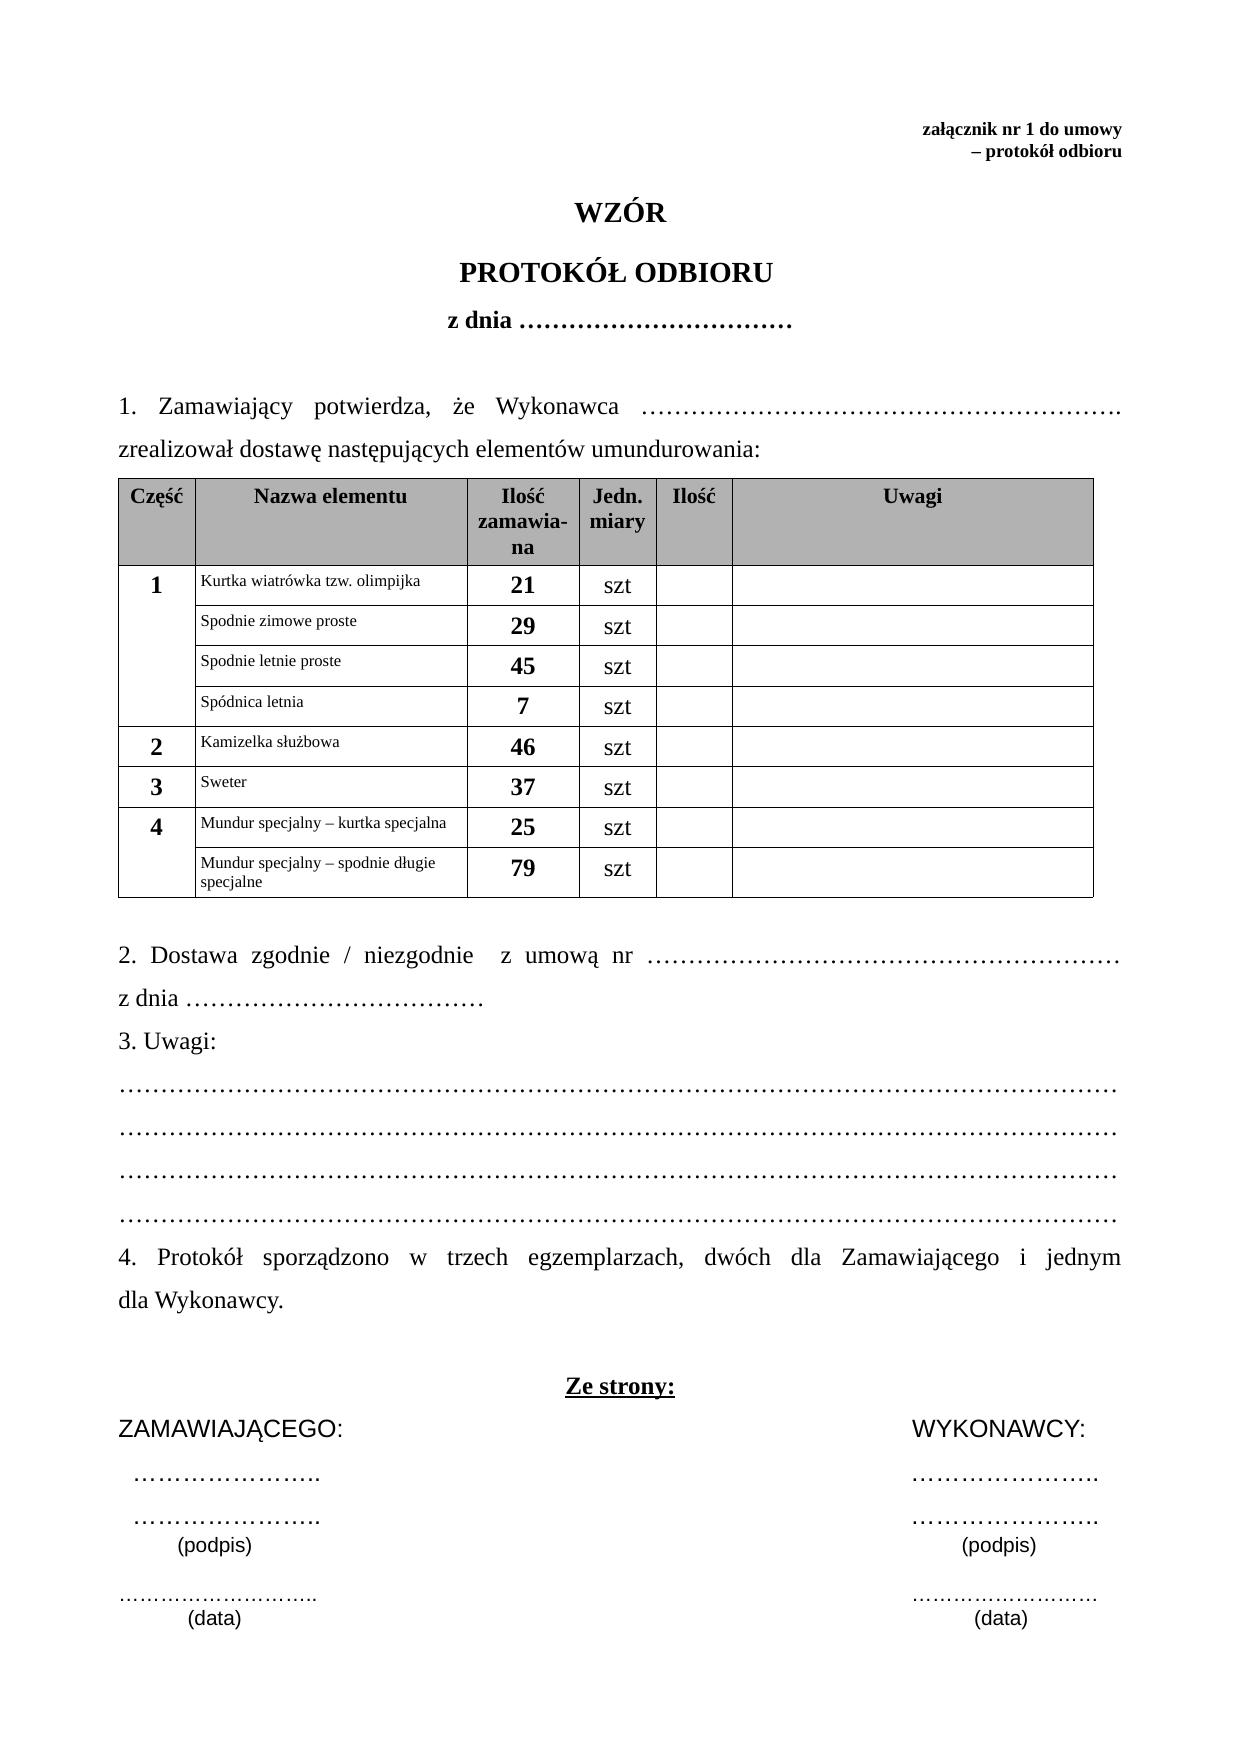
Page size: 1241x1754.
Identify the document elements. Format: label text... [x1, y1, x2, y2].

table_cell [733, 808, 1093, 847]
table_cell Spodnie letnie proste [196, 646, 467, 686]
table_cell 25 [468, 808, 579, 847]
table_cell [657, 566, 732, 605]
text ………………….. ………………….. [118, 1457, 1122, 1486]
table_cell Mundur specjalny – spodnie długie specjalne [196, 848, 467, 897]
table_cell 79 [468, 848, 579, 897]
table_cell szt [580, 808, 656, 847]
table_cell [733, 767, 1093, 807]
table_cell [657, 727, 732, 766]
table_cell 1 [119, 566, 195, 726]
table_cell szt [580, 687, 656, 726]
text załącznik nr 1 do umowy [118, 118, 1122, 140]
table_header Część [119, 479, 195, 565]
table_cell [657, 848, 732, 897]
table_cell [733, 848, 1093, 897]
text 3. Uwagi: [118, 1026, 1122, 1055]
table_cell 37 [468, 767, 579, 807]
text (podpis) (podpis) [118, 1529, 1122, 1558]
table_cell szt [580, 727, 656, 766]
table_cell Sweter [196, 767, 467, 807]
table_header Nazwa elementu [196, 479, 467, 565]
text z dnia …………………………… [118, 305, 1122, 334]
table_cell Kurtka wiatrówka tzw. olimpijka [196, 566, 467, 605]
table_cell [733, 606, 1093, 645]
table_cell szt [580, 848, 656, 897]
table_cell [733, 646, 1093, 686]
text ………………………………………………………………………………………………………………………………………………………………………………………………………………………………………………………………………………………………………………………………………………………………………………………………………………………………………… [118, 1069, 1122, 1227]
text ZAMAWIAJĄCEGO: WYKONAWCY: [118, 1414, 1122, 1443]
text PROTOKÓŁ ODBIORU [118, 255, 1122, 288]
table_cell 2 [119, 727, 195, 766]
table_cell szt [580, 646, 656, 686]
table_cell [733, 687, 1093, 726]
table_cell 4 [119, 808, 195, 897]
table_cell szt [580, 566, 656, 605]
table_cell Spodnie zimowe proste [196, 606, 467, 645]
text 1. Zamawiający potwierdza, że Wykonawca …………………………………………………. zrealizował dostawę następujących elementów umundurowania: [118, 391, 1122, 463]
text 4. Protokół sporządzono w trzech egzemplarzach, dwóch dla Zamawiającego i jednym dla Wykonawcy. [118, 1242, 1122, 1314]
table_cell Spódnica letnia [196, 687, 467, 726]
table_cell Kamizelka służbowa [196, 727, 467, 766]
table_cell 29 [468, 606, 579, 645]
text ………………….. ………………….. [118, 1501, 1122, 1529]
table_cell [657, 606, 732, 645]
table_header Ilość zamawia- na [468, 479, 579, 565]
table_cell [733, 727, 1093, 766]
text 2. Dostawa zgodnie / niezgodnie z umową nr ………………………………………………… z dnia ……………………………… [118, 940, 1122, 1012]
table_cell 45 [468, 646, 579, 686]
table_cell [657, 687, 732, 726]
table_cell szt [580, 606, 656, 645]
text Ze strony: [118, 1371, 1122, 1400]
table_cell [657, 808, 732, 847]
table_header Uwagi [733, 479, 1093, 565]
text – protokół odbioru [118, 140, 1122, 161]
table_cell [657, 646, 732, 686]
table_header Ilość [657, 479, 732, 565]
table_cell 21 [468, 566, 579, 605]
table_header Jedn. miary [580, 479, 656, 565]
table_cell Mundur specjalny – kurtka specjalna [196, 808, 467, 847]
table_cell szt [580, 767, 656, 807]
table_cell 46 [468, 727, 579, 766]
table_cell [657, 767, 732, 807]
text ……………………….. ……………………… [118, 1582, 1122, 1606]
table_cell [733, 566, 1093, 605]
text WZÓR [118, 195, 1122, 228]
text (data) (data) [118, 1606, 1122, 1630]
table_cell 7 [468, 687, 579, 726]
table_cell 3 [119, 767, 195, 807]
